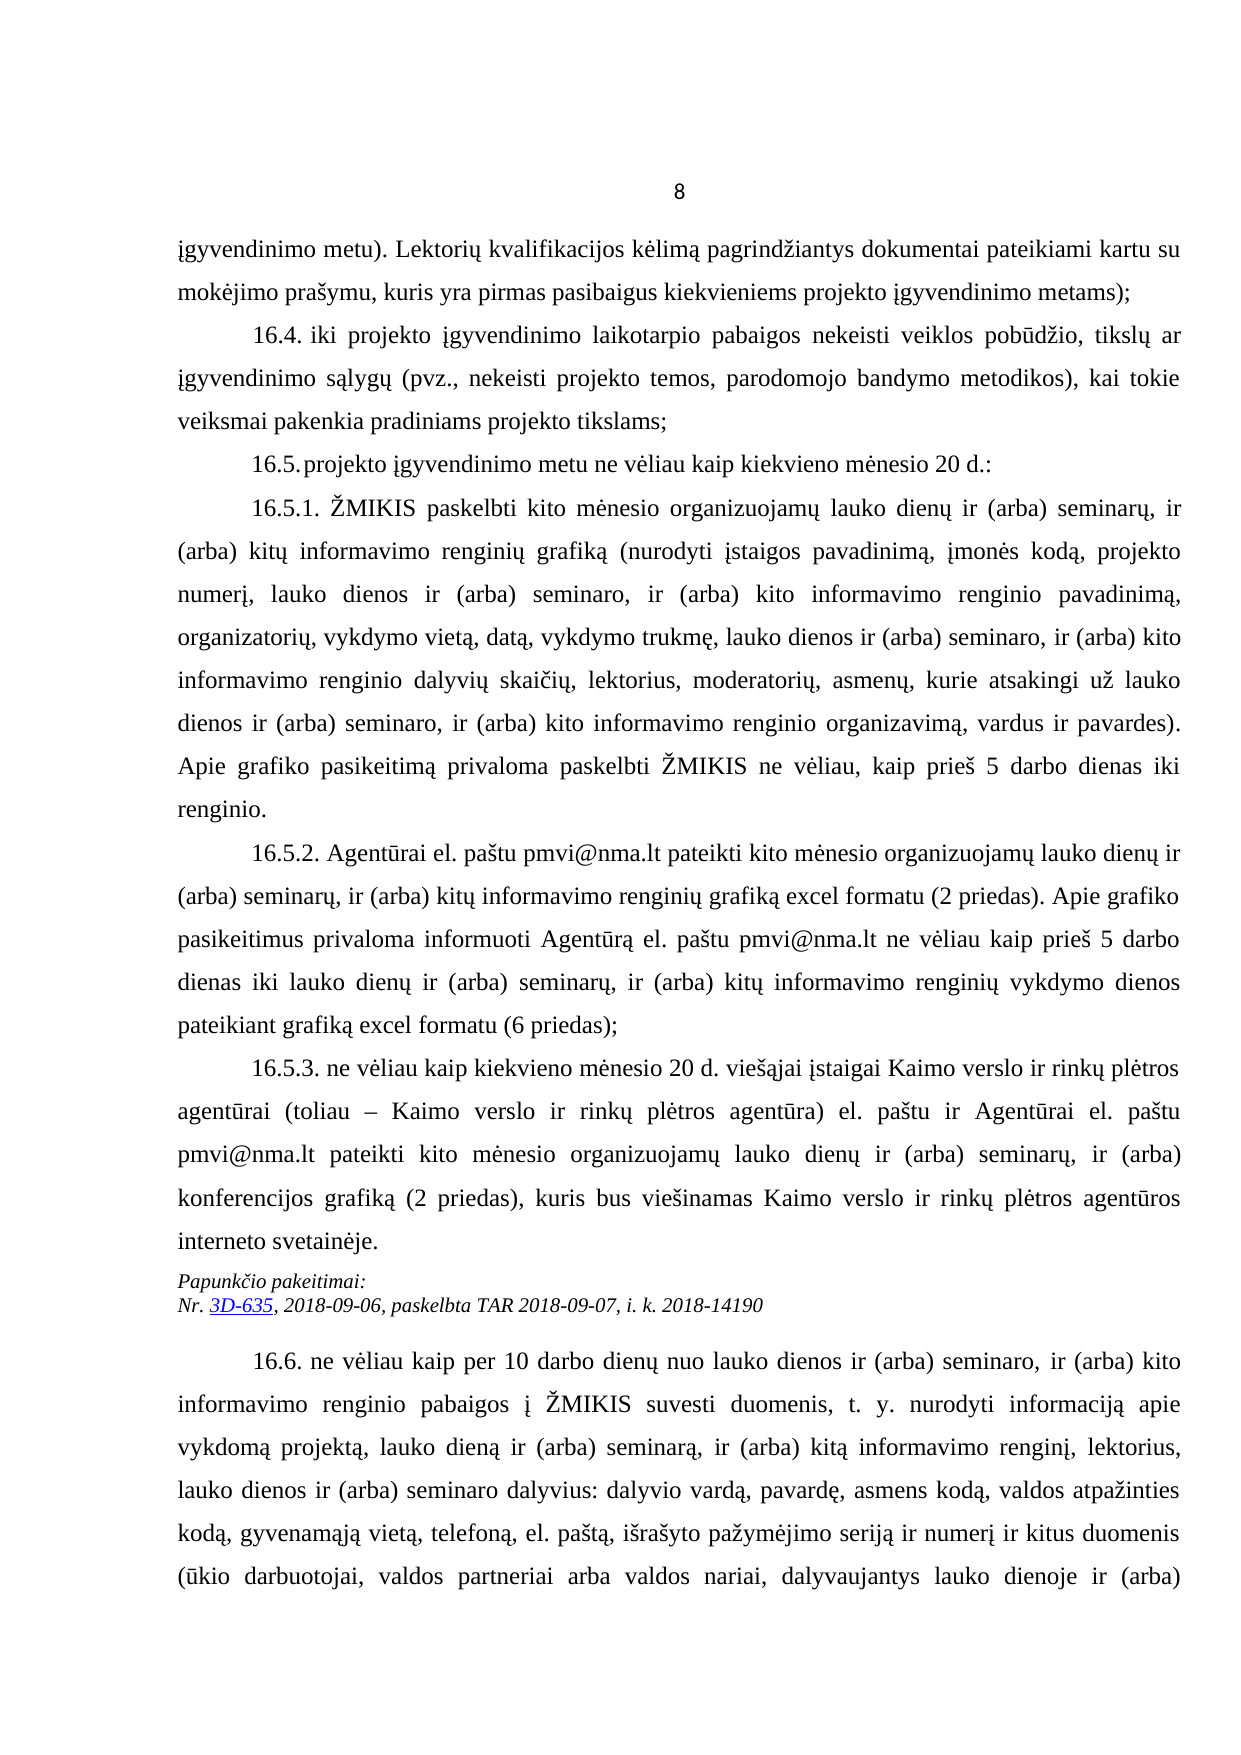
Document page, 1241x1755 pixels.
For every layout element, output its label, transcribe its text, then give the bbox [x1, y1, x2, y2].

text Papunkčio pakeitimai: [177, 1269, 1181, 1293]
text įgyvendinimo metu). Lektorių kvalifikacijos kėlimą pagrindžiantys dokumentai pateikiami kartu su mokėjimo prašymu, kuris yra pirmas pasibaigus kiekvieniems projekto įgyvendinimo metams); [177, 234, 1181, 306]
text Nr. 3D-635, 2018-09-06, paskelbta TAR 2018-09-07, i. k. 2018-14190 [177, 1293, 1181, 1317]
text 16.5. projekto įgyvendinimo metu ne vėliau kaip kiekvieno mėnesio 20 d.: [251, 449, 1181, 478]
text 16.5.2. Agentūrai el. paštu pmvi@nma.lt pateikti kito mėnesio organizuojamų lauko dienų ir (arba) seminarų, ir (arba) kitų informavimo renginių grafiką excel formatu (2 priedas). Apie grafiko pasikeitimus privaloma informuoti Agentūrą el. paštu pmvi@nma.lt ne vėliau kaip prieš 5 darbo dienas iki lauko dienų ir (arba) seminarų, ir (arba) kitų informavimo renginių vykdymo dienos pateikiant grafiką excel formatu (6 priedas); [177, 838, 1181, 1039]
text 16.5.1. ŽMIKIS paskelbti kito mėnesio organizuojamų lauko dienų ir (arba) seminarų, ir (arba) kitų informavimo renginių grafiką (nurodyti įstaigos pavadinimą, įmonės kodą, projekto numerį, lauko dienos ir (arba) seminaro, ir (arba) kito informavimo renginio pavadinimą, organizatorių, vykdymo vietą, datą, vykdymo trukmę, lauko dienos ir (arba) seminaro, ir (arba) kito informavimo renginio dalyvių skaičių, lektorius, moderatorių, asmenų, kurie atsakingi už lauko dienos ir (arba) seminaro, ir (arba) kito informavimo renginio organizavimą, vardus ir pavardes). Apie grafiko pasikeitimą privaloma paskelbti ŽMIKIS ne vėliau, kaip prieš 5 darbo dienas iki renginio. [177, 493, 1181, 823]
text 16.5.3. ne vėliau kaip kiekvieno mėnesio 20 d. viešąjai įstaigai Kaimo verslo ir rinkų plėtros agentūrai (toliau – Kaimo verslo ir rinkų plėtros agentūra) el. paštu ir Agentūrai el. paštu pmvi@nma.lt pateikti kito mėnesio organizuojamų lauko dienų ir (arba) seminarų, ir (arba) konferencijos grafiką (2 priedas), kuris bus viešinamas Kaimo verslo ir rinkų plėtros agentūros interneto svetainėje. [177, 1053, 1181, 1254]
text 16.4. iki projekto įgyvendinimo laikotarpio pabaigos nekeisti veiklos pobūdžio, tikslų ar įgyvendinimo sąlygų (pvz., nekeisti projekto temos, parodomojo bandymo metodikos), kai tokie veiksmai pakenkia pradiniams projekto tikslams; [177, 320, 1181, 435]
text 16.6. ne vėliau kaip per 10 darbo dienų nuo lauko dienos ir (arba) seminaro, ir (arba) kito informavimo renginio pabaigos į ŽMIKIS suvesti duomenis, t. y. nurodyti informaciją apie vykdomą projektą, lauko dieną ir (arba) seminarą, ir (arba) kitą informavimo renginį, lektorius, lauko dienos ir (arba) seminaro dalyvius: dalyvio vardą, pavardę, asmens kodą, valdos atpažinties kodą, gyvenamąją vietą, telefoną, el. paštą, išrašyto pažymėjimo seriją ir numerį ir kitus duomenis (ūkio darbuotojai, valdos partneriai arba valdos nariai, dalyvaujantys lauko dienoje ir (arba) [177, 1346, 1181, 1590]
